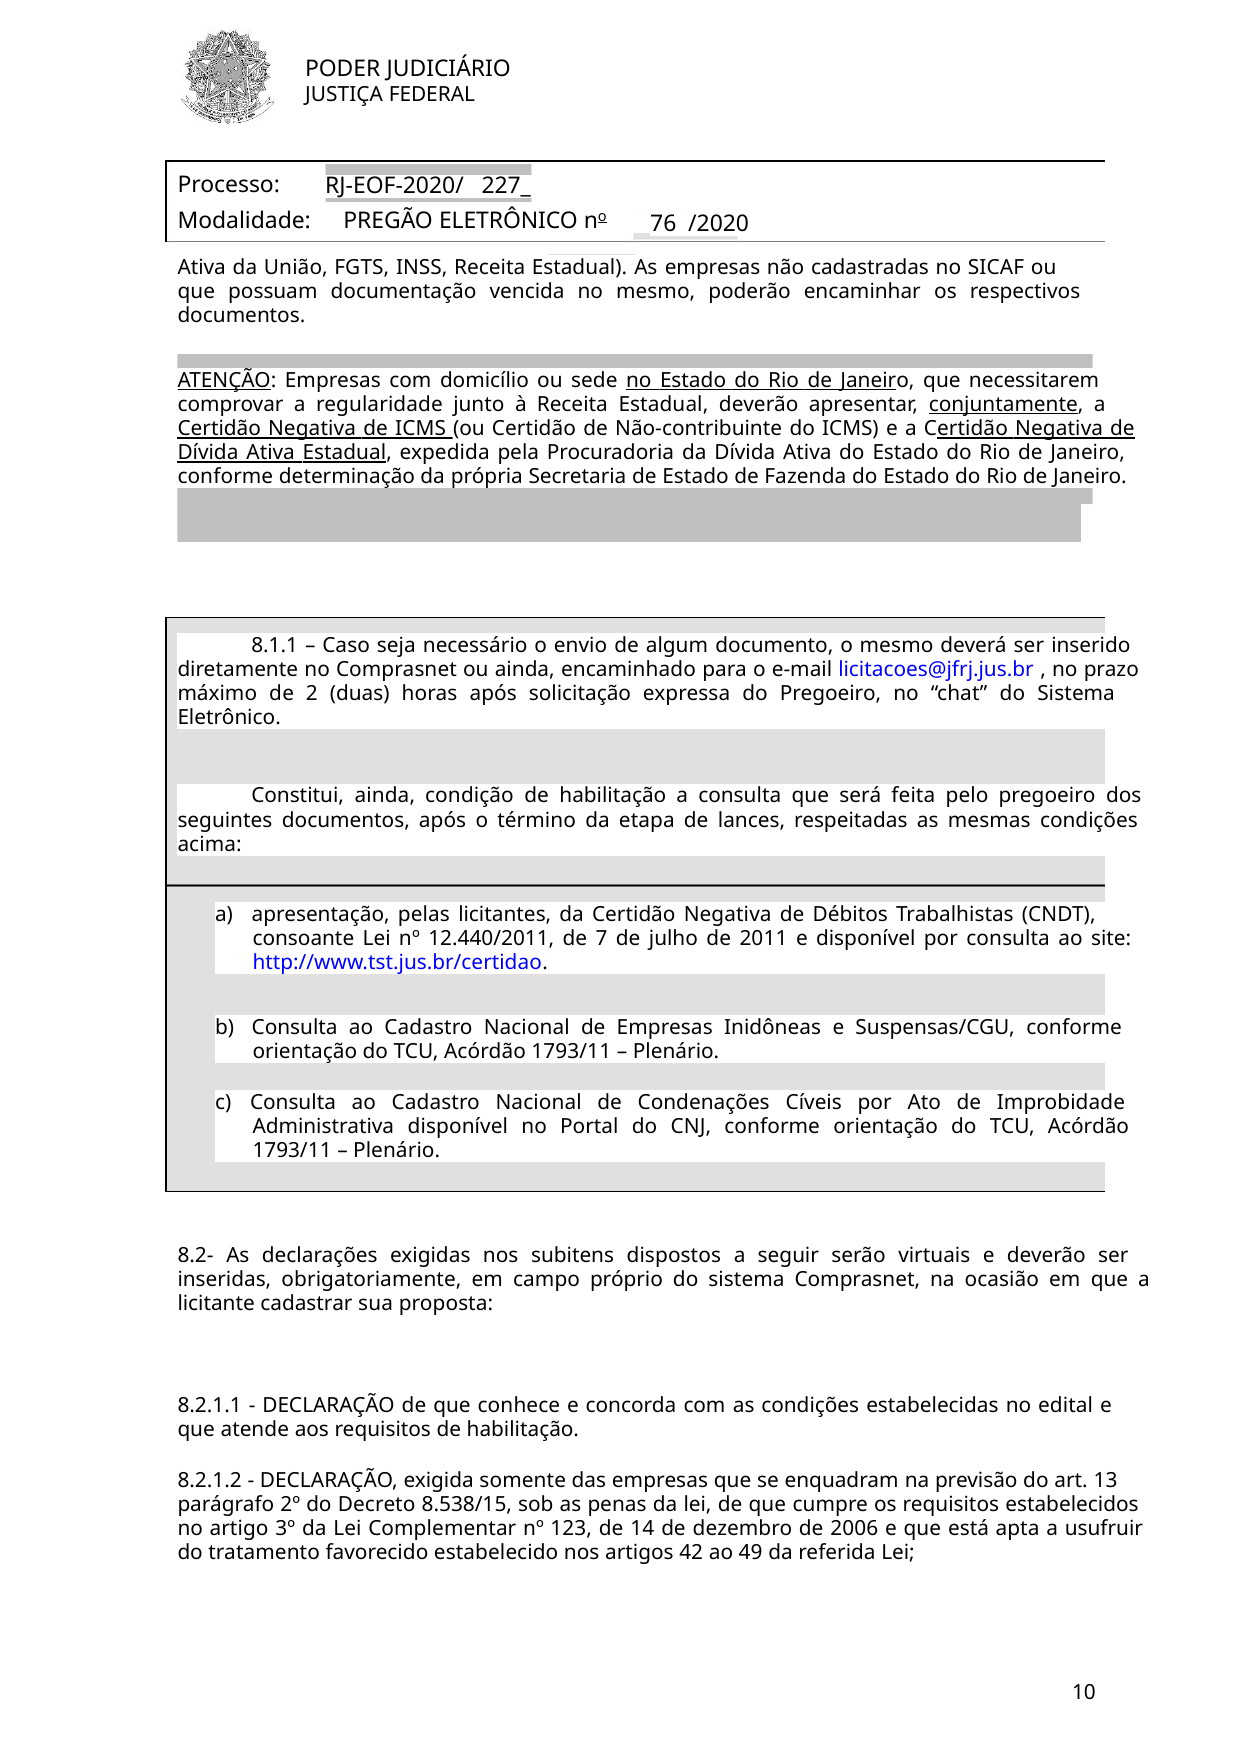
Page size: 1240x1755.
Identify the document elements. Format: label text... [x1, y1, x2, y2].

text 8.2- As declarações exigidas nos subitens dispostos a seguir serão virtuais e deverão ser [177, 1243, 1230, 1267]
text comprovar a regularidade junto à Receita Estadual, deverão apresentar, conjuntamente, a [177, 392, 1230, 416]
text Modalidade: PREGÃO ELETRÔNICO no [177, 210, 675, 233]
text 10 [1072, 1688, 1124, 1702]
text 1793/11 – Plenário. [252, 1138, 1224, 1162]
text documentos. [177, 303, 1230, 327]
text Administrativa disponível no Portal do CNJ, conforme orientação do TCU, Acórdão [252, 1114, 1224, 1138]
text máximo de 2 (duas) horas após solicitação expressa do Pregoeiro, no “chat” do Sistema [177, 681, 1230, 705]
text 76 /2020 [650, 212, 771, 236]
text seguintes documentos, após o término da etapa de lances, respeitadas as mesmas condições [177, 808, 1230, 832]
text licitante cadastrar sua proposta: [177, 1291, 1230, 1315]
text b) Consulta ao Cadastro Nacional de Empresas Inidôneas e Suspensas/CGU, conforme [215, 1015, 1224, 1039]
text 8.1.1 – Caso seja necessário o envio de algum documento, o mesmo deverá ser inserido [251, 633, 1230, 657]
text que atende aos requisitos de habilitação. [177, 1417, 1230, 1441]
text no artigo 3º da Lei Complementar nº 123, de 14 de dezembro de 2006 e que está apta a usufruir [177, 1516, 1230, 1540]
text consoante Lei nº 12.440/2011, de 7 de julho de 2011 e disponível por consulta ao site: [252, 926, 1224, 950]
text Eletrônico. [177, 705, 1230, 729]
text c) Consulta ao Cadastro Nacional de Condenações Cíveis por Ato de Improbidade [215, 1090, 1224, 1114]
text inseridas, obrigatoriamente, em campo próprio do sistema Comprasnet, na ocasião em que a [177, 1267, 1230, 1291]
text PODER JUDICIÁRIO [305, 55, 531, 82]
text Constitui, ainda, condição de habilitação a consulta que será feita pelo pregoeiro dos [251, 784, 1230, 808]
text Certidão Negativa de ICMS (ou Certidão de Não-contribuinte do ICMS) e a Certidão Negativa de [177, 416, 1230, 440]
text do tratamento favorecido estabelecido nos artigos 42 ao 49 da referida Lei; [177, 1540, 1230, 1564]
text que possuam documentação vencida no mesmo, poderão encaminhar os respectivos [177, 279, 1230, 303]
text Dívida Ativa Estadual, expedida pela Procuradoria da Dívida Ativa do Estado do Rio de Janeiro, [177, 440, 1230, 464]
text JUSTIÇA FEDERAL [305, 82, 531, 106]
text a) apresentação, pelas licitantes, da Certidão Negativa de Débitos Trabalhistas (CNDT), [215, 902, 1224, 926]
text ATENÇÃO: Empresas com domicílio ou sede no Estado do Rio de Janeiro, que necessitarem [177, 368, 1230, 392]
text 8.2.1.1 - DECLARAÇÃO de que conhece e concorda com as condições estabelecidas no edital e [177, 1393, 1230, 1417]
text orientação do TCU, Acórdão 1793/11 – Plenário. [252, 1039, 1224, 1063]
text RJ-EOF-2020/ 227_ [325, 175, 565, 198]
text parágrafo 2º do Decreto 8.538/15, sob as penas da lei, de que cumpre os requisitos estabelecidos [177, 1492, 1230, 1516]
text conforme determinação da própria Secretaria de Estado de Fazenda do Estado do Rio de Janeiro. [177, 464, 1230, 488]
text Ativa da União, FGTS, INSS, Receita Estadual). As empresas não cadastradas no SICAF ou [177, 255, 1230, 279]
text http://www.tst.jus.br/certidao. [252, 950, 1224, 974]
text 8.2.1.2 - DECLARAÇÃO, exigida somente das empresas que se enquadram na previsão do art. 13 [177, 1468, 1230, 1492]
text acima: [177, 832, 1230, 856]
text diretamente no Comprasnet ou ainda, encaminhado para o e-mail licitacoes@jfrj.jus.br , no prazo [177, 657, 1230, 681]
text Processo: [177, 180, 300, 196]
